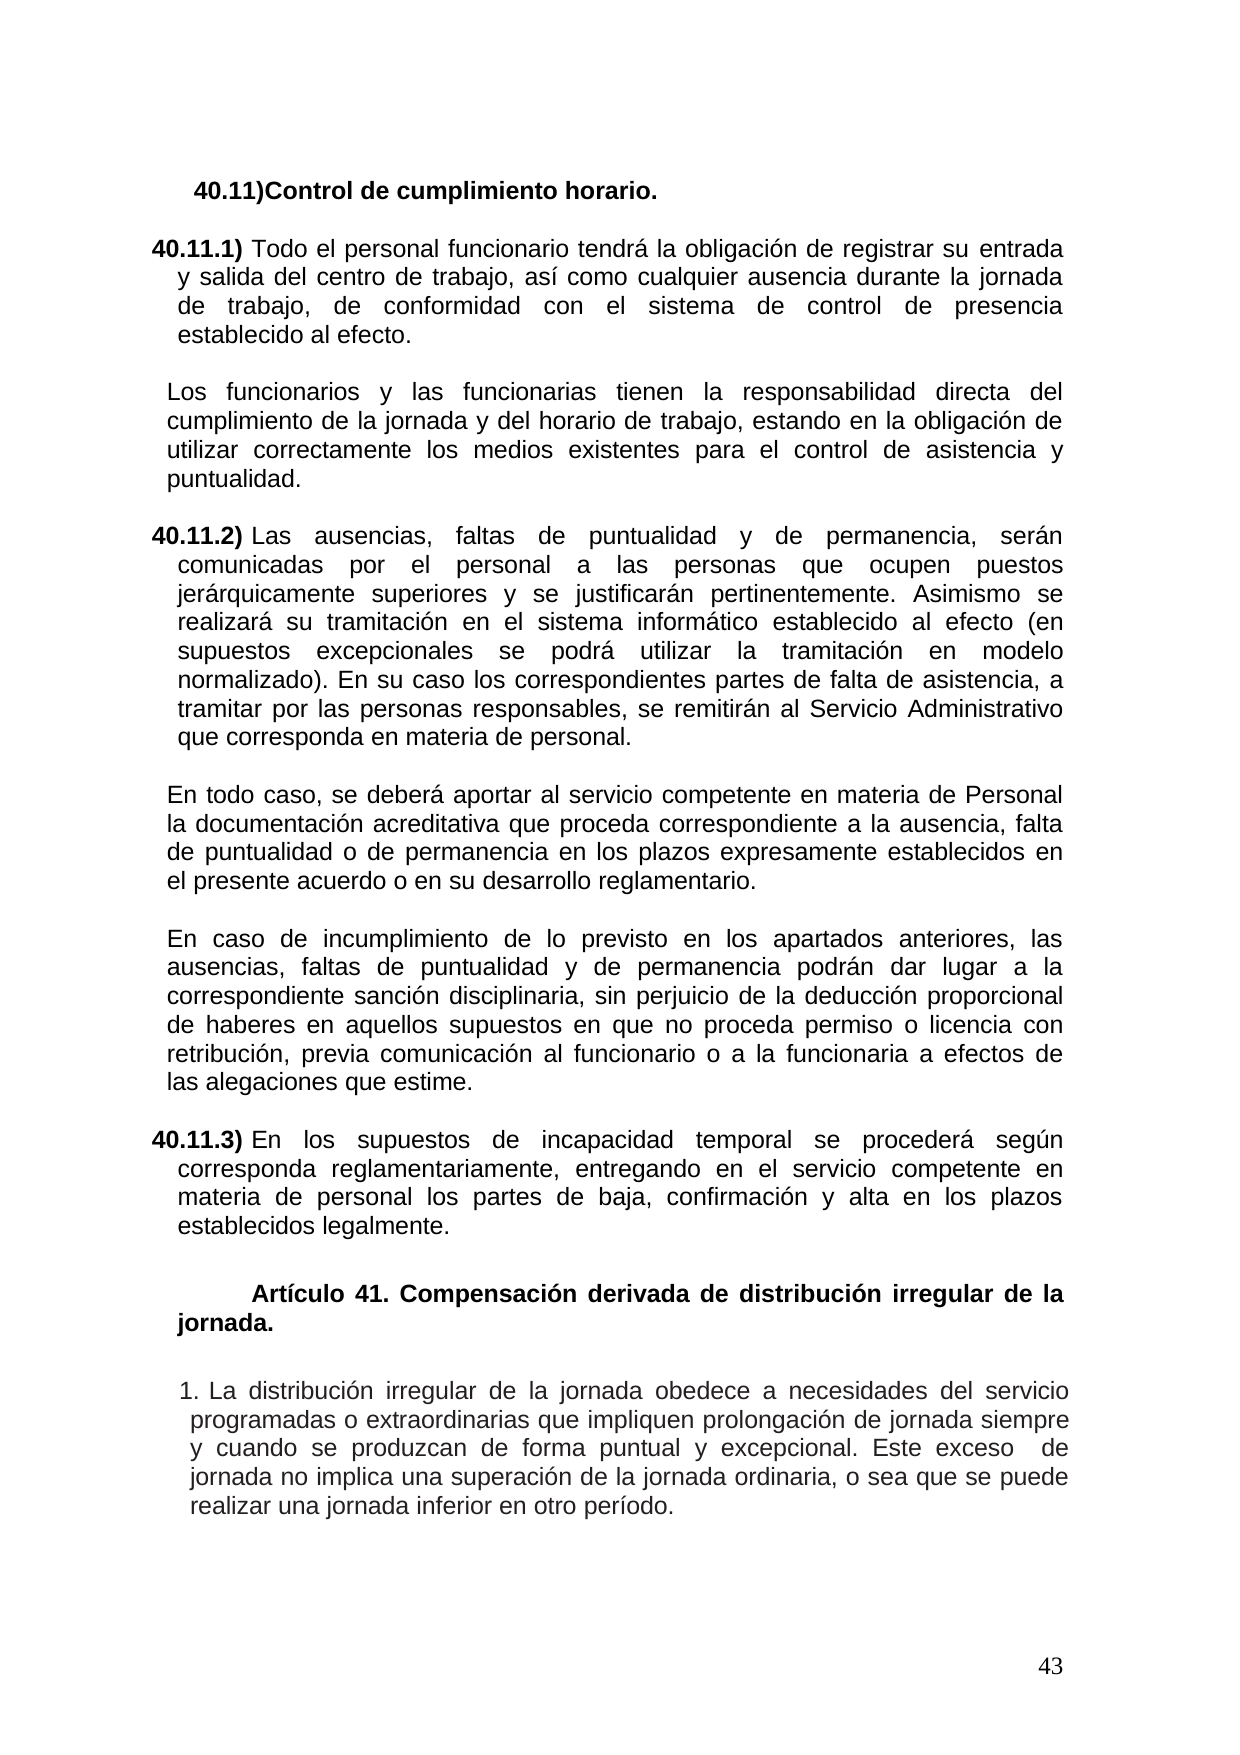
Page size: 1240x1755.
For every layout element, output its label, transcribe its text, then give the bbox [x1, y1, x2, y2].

text En todo caso, se deberá aportar al servicio competente en materia de Personal la documentación acreditativa que proceda correspondiente a la ausencia, falta de puntualidad o de permanencia en los plazos expresamente establecidos en el presente acuerdo o en su desarrollo reglamentario. [167, 780, 1063, 895]
list La distribución irregular de la jornada obedece a necesidades del servicio programadas o extraordinarias que impliquen prolongación de jornada siempre y cuando se produzcan de forma puntual y excepcional. Este exceso de jornada no implica una superación de la jornada ordinaria, o sea que se puede realizar una jornada inferior en otro período. [167, 1376, 1070, 1520]
subtitle Artículo 41. Compensación derivada de distribución irregular de la jornada. [177, 1279, 1063, 1337]
text Los funcionarios y las funcionarias tienen la responsabilidad directa del cumplimiento de la jornada y del horario de trabajo, estando en la obligación de utilizar correctamente los medios existentes para el control de asistencia y puntualidad. [167, 377, 1063, 492]
list Todo el personal funcionario tendrá la obligación de registrar su entrada y salida del centro de trabajo, así como cualquier ausencia durante la jornada de trabajo, de conformidad con el sistema de control de presencia establecido al efecto. [167, 233, 1063, 348]
text En caso de incumplimiento de lo previsto en los apartados anteriores, las ausencias, faltas de puntualidad y de permanencia podrán dar lugar a la correspondiente sanción disciplinaria, sin perjuicio de la deducción proporcional de haberes en aquellos supuestos en que no proceda permiso o licencia con retribución, previa comunicación al funcionario o a la funcionaria a efectos de las alegaciones que estime. [167, 923, 1063, 1096]
list En los supuestos de incapacidad temporal se procederá según corresponda reglamentariamente, entregando en el servicio competente en materia de personal los partes de baja, confirmación y alta en los plazos establecidos legalmente. [167, 1125, 1063, 1240]
list Las ausencias, faltas de puntualidad y de permanencia, serán comunicadas por el personal a las personas que ocupen puestos jerárquicamente superiores y se justificarán pertinentemente. Asimismo se realizará su tramitación en el sistema informático establecido al efecto (en supuestos excepcionales se podrá utilizar la tramitación en modelo normalizado). En su caso los correspondientes partes de falta de asistencia, a tramitar por las personas responsables, se remitirán al Servicio Administrativo que corresponda en materia de personal. [167, 521, 1063, 751]
subtitle Control de cumplimiento horario. [251, 176, 1081, 205]
